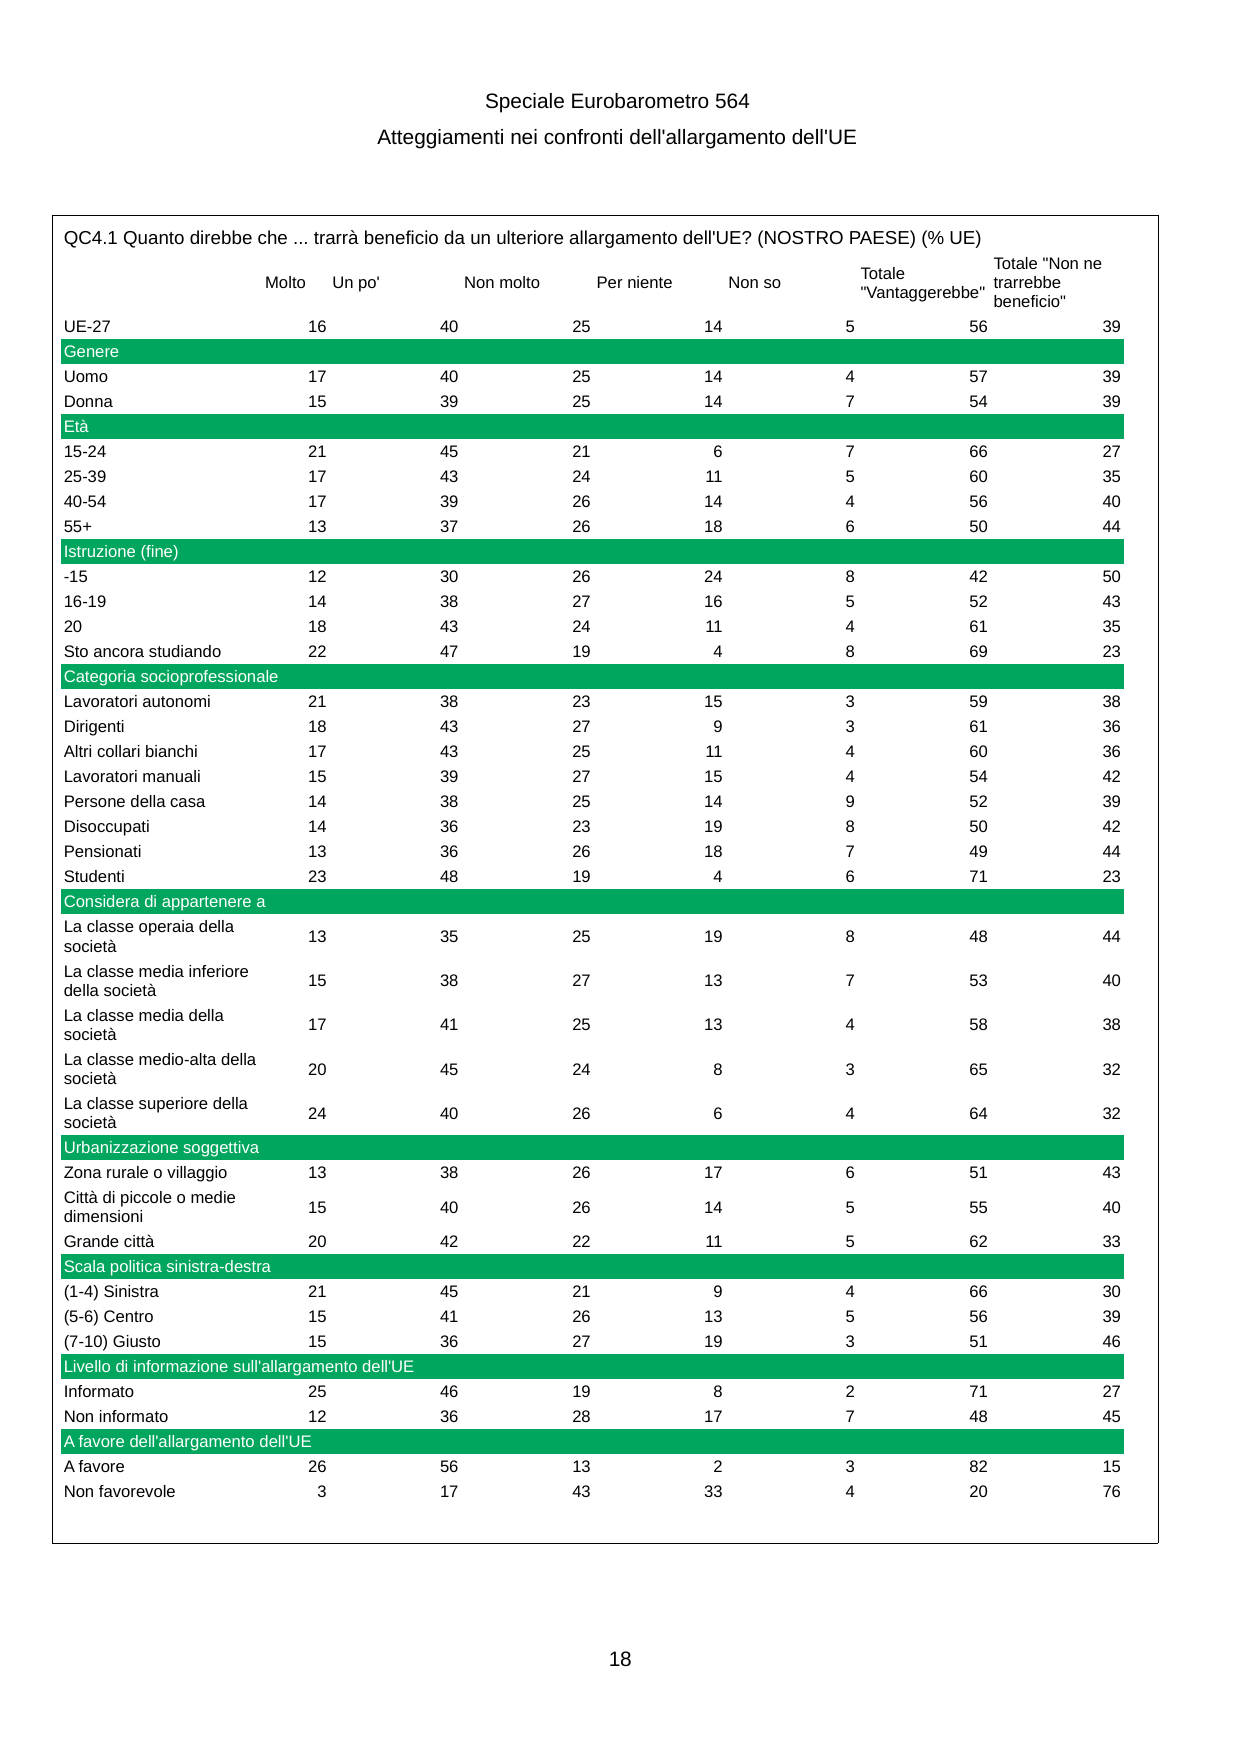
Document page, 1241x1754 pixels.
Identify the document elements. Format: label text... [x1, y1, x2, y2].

table_cell 38 [329, 1160, 461, 1185]
table_cell 21 [262, 689, 329, 714]
table_cell 27 [461, 1329, 593, 1354]
table_cell Per niente [594, 251, 725, 314]
table_cell 16 [594, 589, 725, 614]
table_cell 27 [990, 439, 1124, 464]
table_cell Livello di informazione sull'allargamento dell'UE [61, 1354, 990, 1379]
table_cell -15 [61, 564, 262, 589]
table_cell 26 [461, 839, 593, 864]
table_cell 19 [461, 639, 593, 664]
table_cell 11 [594, 1229, 725, 1254]
table_cell 8 [725, 564, 857, 589]
table_cell 25 [461, 739, 593, 764]
table_cell 7 [725, 959, 857, 1003]
table_cell 17 [262, 1003, 329, 1047]
table_cell 56 [858, 1304, 990, 1329]
table_cell 2 [594, 1454, 725, 1479]
table_cell 35 [990, 464, 1124, 489]
table_cell 3 [725, 714, 857, 739]
table_cell 13 [262, 1160, 329, 1185]
table_cell 55+ [61, 514, 262, 539]
table_cell Un po' [329, 251, 461, 314]
table_cell 36 [329, 1329, 461, 1354]
table_cell 6 [594, 439, 725, 464]
table_cell 3 [262, 1479, 329, 1504]
table_cell Informato [61, 1379, 262, 1404]
table_cell Studenti [61, 864, 262, 889]
table_cell 35 [329, 914, 461, 958]
table_cell 43 [990, 1160, 1124, 1185]
table_cell Altri collari bianchi [61, 739, 262, 764]
table_cell 38 [329, 959, 461, 1003]
table_cell 14 [594, 789, 725, 814]
table_cell 65 [858, 1047, 990, 1091]
table_cell 16 [262, 314, 329, 339]
table_cell 30 [329, 564, 461, 589]
table_cell 14 [262, 789, 329, 814]
table_cell (7-10) Giusto [61, 1329, 262, 1354]
table_cell 23 [262, 864, 329, 889]
table_cell 49 [858, 839, 990, 864]
table_cell 4 [725, 764, 857, 789]
table_cell 26 [461, 489, 593, 514]
table_cell Non so [725, 251, 857, 314]
table_cell 27 [990, 1379, 1124, 1404]
table_cell 26 [262, 1454, 329, 1479]
table_cell 13 [594, 1304, 725, 1329]
table_cell 9 [594, 1279, 725, 1304]
table_cell 33 [990, 1229, 1124, 1254]
table_cell 19 [594, 814, 725, 839]
table_cell Scala politica sinistra-destra [61, 1254, 990, 1279]
table_cell 36 [990, 714, 1124, 739]
table_cell 76 [990, 1479, 1124, 1504]
table_cell 45 [329, 1279, 461, 1304]
table_cell 5 [725, 1229, 857, 1254]
table_cell 56 [329, 1454, 461, 1479]
table_cell 14 [594, 389, 725, 414]
table_cell 38 [329, 589, 461, 614]
table_cell 14 [594, 314, 725, 339]
table_cell 15 [594, 689, 725, 714]
table_cell 25 [461, 914, 593, 958]
table_cell 19 [594, 914, 725, 958]
table_cell 14 [594, 489, 725, 514]
table_cell 2 [725, 1379, 857, 1404]
table_cell Non favorevole [61, 1479, 262, 1504]
table_cell 51 [858, 1160, 990, 1185]
table_cell 18 [594, 514, 725, 539]
table_cell 15-24 [61, 439, 262, 464]
table_cell 40 [329, 1091, 461, 1135]
table_cell 13 [262, 914, 329, 958]
table_cell 4 [725, 364, 857, 389]
table_cell 56 [858, 489, 990, 514]
table_cell 35 [990, 614, 1124, 639]
table_cell Città di piccole o medie dimensioni [61, 1185, 262, 1229]
table_cell 53 [858, 959, 990, 1003]
table_cell 18 [262, 714, 329, 739]
table_cell 66 [858, 1279, 990, 1304]
table_cell 25-39 [61, 464, 262, 489]
table_cell 36 [329, 814, 461, 839]
table_cell 42 [990, 814, 1124, 839]
table_cell [990, 414, 1124, 439]
table_cell 38 [990, 1003, 1124, 1047]
table_cell Non informato [61, 1404, 262, 1429]
table_cell Lavoratori manuali [61, 764, 262, 789]
table_cell 39 [329, 489, 461, 514]
table_cell Genere [61, 339, 990, 364]
table_cell 4 [725, 614, 857, 639]
table_cell 20 [262, 1047, 329, 1091]
table_cell 60 [858, 739, 990, 764]
table_cell A favore [61, 1454, 262, 1479]
table_cell UE-27 [61, 314, 262, 339]
table_cell 6 [725, 514, 857, 539]
table_cell 60 [858, 464, 990, 489]
table_cell 4 [725, 1279, 857, 1304]
table_cell 40 [329, 1185, 461, 1229]
table_cell 13 [461, 1454, 593, 1479]
table_cell La classe operaia della società [61, 914, 262, 958]
table_cell 13 [262, 514, 329, 539]
table_cell 15 [262, 389, 329, 414]
table_cell 48 [329, 864, 461, 889]
table_cell 55 [858, 1185, 990, 1229]
table_cell 6 [594, 1091, 725, 1135]
table_cell 14 [262, 814, 329, 839]
table_cell Età [61, 414, 990, 439]
table_cell 27 [461, 714, 593, 739]
table_cell 15 [262, 1329, 329, 1354]
table_cell 15 [262, 764, 329, 789]
table_cell Pensionati [61, 839, 262, 864]
table_cell 56 [858, 314, 990, 339]
table_cell 12 [262, 564, 329, 589]
table_cell 3 [725, 1047, 857, 1091]
table_cell 39 [329, 389, 461, 414]
table_cell 23 [990, 864, 1124, 889]
table_cell 25 [461, 1003, 593, 1047]
table_cell 4 [725, 1003, 857, 1047]
table_cell 17 [594, 1404, 725, 1429]
table_cell 19 [461, 1379, 593, 1404]
table_cell 54 [858, 389, 990, 414]
table_cell 48 [858, 1404, 990, 1429]
table_cell 20 [858, 1479, 990, 1504]
table_cell A favore dell'allargamento dell'UE [61, 1429, 1124, 1454]
table_cell [990, 1135, 1124, 1160]
table_cell Molto [262, 251, 329, 314]
table_cell 25 [461, 789, 593, 814]
table_cell 26 [461, 1185, 593, 1229]
table_cell 36 [329, 1404, 461, 1429]
table_cell 39 [990, 364, 1124, 389]
table_cell La classe media inferiore della società [61, 959, 262, 1003]
table_cell 26 [461, 1091, 593, 1135]
table_cell 7 [725, 389, 857, 414]
table_cell 17 [594, 1160, 725, 1185]
table_cell 39 [329, 764, 461, 789]
table_cell 21 [262, 439, 329, 464]
table_cell 25 [262, 1379, 329, 1404]
table_cell 41 [329, 1003, 461, 1047]
table_cell 44 [990, 914, 1124, 958]
table_cell 24 [461, 464, 593, 489]
table_cell 7 [725, 1404, 857, 1429]
table_cell 27 [461, 764, 593, 789]
table_cell 4 [594, 639, 725, 664]
table_cell La classe media della società [61, 1003, 262, 1047]
table_cell 71 [858, 1379, 990, 1404]
table_cell Dirigenti [61, 714, 262, 739]
table_cell (5-6) Centro [61, 1304, 262, 1329]
table_cell 17 [329, 1479, 461, 1504]
table_cell 40 [990, 1185, 1124, 1229]
table_cell 11 [594, 614, 725, 639]
table_cell 44 [990, 514, 1124, 539]
table_cell 48 [858, 914, 990, 958]
table_cell 19 [594, 1329, 725, 1354]
table_cell Sto ancora studiando [61, 639, 262, 664]
table_cell 52 [858, 589, 990, 614]
table_cell 36 [990, 739, 1124, 764]
table_cell 50 [858, 814, 990, 839]
table_cell [990, 889, 1124, 914]
table_cell 51 [858, 1329, 990, 1354]
table_cell 21 [262, 1279, 329, 1304]
table_cell 43 [329, 739, 461, 764]
table_cell [990, 1354, 1124, 1379]
table_cell 40 [990, 959, 1124, 1003]
table_cell 23 [461, 814, 593, 839]
table_cell 40 [329, 364, 461, 389]
table_cell 4 [725, 1479, 857, 1504]
table_cell 37 [329, 514, 461, 539]
table_cell 61 [858, 714, 990, 739]
table_header QC4.1 Quanto direbbe che ... trarrà beneficio da un ulteriore allargamento dell'UE? (NOSTRO PAESE) (% UE) [61, 224, 1124, 251]
table_cell 14 [594, 364, 725, 389]
table_cell 69 [858, 639, 990, 664]
table_cell 4 [725, 489, 857, 514]
table_cell 22 [461, 1229, 593, 1254]
table_cell 6 [725, 864, 857, 889]
table_cell 18 [594, 839, 725, 864]
table_cell Donna [61, 389, 262, 414]
table_cell 44 [990, 839, 1124, 864]
table_cell 3 [725, 1329, 857, 1354]
table_cell 26 [461, 1304, 593, 1329]
table_cell 26 [461, 1160, 593, 1185]
table_cell (1-4) Sinistra [61, 1279, 262, 1304]
table_cell 18 [262, 614, 329, 639]
table_cell 6 [725, 1160, 857, 1185]
table_cell 33 [594, 1479, 725, 1504]
table_cell Non molto [461, 251, 593, 314]
table_cell 62 [858, 1229, 990, 1254]
table_cell 16-19 [61, 589, 262, 614]
table_cell 8 [725, 914, 857, 958]
table_cell 42 [329, 1229, 461, 1254]
table_cell 38 [329, 789, 461, 814]
table_cell 12 [262, 1404, 329, 1429]
table_cell 45 [329, 439, 461, 464]
table_cell 54 [858, 764, 990, 789]
table_cell 14 [594, 1185, 725, 1229]
table_cell 5 [725, 589, 857, 614]
table_cell 24 [461, 1047, 593, 1091]
table_cell 40 [329, 314, 461, 339]
table_cell [61, 251, 262, 314]
table_cell 21 [461, 1279, 593, 1304]
table_cell 4 [594, 864, 725, 889]
table_cell 43 [329, 614, 461, 639]
table_cell 42 [990, 764, 1124, 789]
table_cell 21 [461, 439, 593, 464]
table_cell 45 [990, 1404, 1124, 1429]
table_cell 8 [725, 639, 857, 664]
table_cell 20 [262, 1229, 329, 1254]
table_cell 4 [725, 1091, 857, 1135]
table_cell 14 [262, 589, 329, 614]
table_cell 45 [329, 1047, 461, 1091]
table_cell 50 [990, 564, 1124, 589]
table_cell Istruzione (fine) [61, 539, 990, 564]
table_cell 46 [990, 1329, 1124, 1354]
table_cell 17 [262, 739, 329, 764]
table_cell 40-54 [61, 489, 262, 514]
table_cell 26 [461, 564, 593, 589]
table_cell 17 [262, 464, 329, 489]
table_cell 3 [725, 689, 857, 714]
table_cell 8 [594, 1379, 725, 1404]
table_cell 38 [329, 689, 461, 714]
table_cell 39 [990, 789, 1124, 814]
table_cell La classe superiore della società [61, 1091, 262, 1135]
table_cell 43 [990, 589, 1124, 614]
table_cell 9 [594, 714, 725, 739]
table_cell 17 [262, 489, 329, 514]
table_cell 24 [262, 1091, 329, 1135]
table_cell 52 [858, 789, 990, 814]
table_cell Totale "Vantaggerebbe" [858, 251, 990, 314]
table_cell 82 [858, 1454, 990, 1479]
table_cell 24 [461, 614, 593, 639]
table_cell Zona rurale o villaggio [61, 1160, 262, 1185]
table_cell 19 [461, 864, 593, 889]
table_cell 24 [594, 564, 725, 589]
table_cell Categoria socioprofessionale [61, 664, 990, 689]
table_cell Uomo [61, 364, 262, 389]
table_cell 36 [329, 839, 461, 864]
table_cell [990, 339, 1124, 364]
table_cell 5 [725, 464, 857, 489]
table_cell 27 [461, 959, 593, 1003]
table_cell 13 [262, 839, 329, 864]
table_cell 15 [594, 764, 725, 789]
table_cell 26 [461, 514, 593, 539]
table_cell 8 [725, 814, 857, 839]
table_cell 25 [461, 389, 593, 414]
table_cell 15 [262, 1185, 329, 1229]
table_cell 64 [858, 1091, 990, 1135]
table_cell 42 [858, 564, 990, 589]
table_cell 5 [725, 1185, 857, 1229]
table_cell Persone della casa [61, 789, 262, 814]
table_cell 9 [725, 789, 857, 814]
table_cell 43 [329, 714, 461, 739]
table_cell 43 [329, 464, 461, 489]
table_cell 8 [594, 1047, 725, 1091]
table_cell 32 [990, 1091, 1124, 1135]
table_cell 13 [594, 959, 725, 1003]
table_cell 22 [262, 639, 329, 664]
table_cell 7 [725, 439, 857, 464]
table_cell 41 [329, 1304, 461, 1329]
table_cell 57 [858, 364, 990, 389]
table_cell 50 [858, 514, 990, 539]
table_cell 27 [461, 589, 593, 614]
table_cell 30 [990, 1279, 1124, 1304]
table_cell 28 [461, 1404, 593, 1429]
table_cell 38 [990, 689, 1124, 714]
table_cell 5 [725, 1304, 857, 1329]
table_cell Urbanizzazione soggettiva [61, 1135, 990, 1160]
table_cell 32 [990, 1047, 1124, 1091]
table_cell Lavoratori autonomi [61, 689, 262, 714]
table_cell 11 [594, 464, 725, 489]
table_cell 4 [725, 739, 857, 764]
table_cell 20 [61, 614, 262, 639]
table_cell 25 [461, 364, 593, 389]
table_cell 39 [990, 314, 1124, 339]
table_cell 47 [329, 639, 461, 664]
table_cell 13 [594, 1003, 725, 1047]
table_cell 7 [725, 839, 857, 864]
table_cell 15 [262, 1304, 329, 1329]
table_cell 43 [461, 1479, 593, 1504]
table_cell 66 [858, 439, 990, 464]
table_cell 23 [461, 689, 593, 714]
table_cell [990, 539, 1124, 564]
table_cell 46 [329, 1379, 461, 1404]
table_cell 15 [990, 1454, 1124, 1479]
table_cell 71 [858, 864, 990, 889]
table_cell [990, 664, 1124, 689]
table_cell 3 [725, 1454, 857, 1479]
table_cell 25 [461, 314, 593, 339]
table_cell Grande città [61, 1229, 262, 1254]
table_cell 40 [990, 489, 1124, 514]
table_cell 59 [858, 689, 990, 714]
table_cell 5 [725, 314, 857, 339]
table_cell 11 [594, 739, 725, 764]
table_cell 15 [262, 959, 329, 1003]
table_cell Disoccupati [61, 814, 262, 839]
table_cell 39 [990, 1304, 1124, 1329]
table_cell La classe medio-alta della società [61, 1047, 262, 1091]
table_cell 23 [990, 639, 1124, 664]
table_cell [990, 1254, 1124, 1279]
table_cell 61 [858, 614, 990, 639]
table_cell 17 [262, 364, 329, 389]
table_cell 58 [858, 1003, 990, 1047]
table_cell Considera di appartenere a [61, 889, 990, 914]
table_cell Totale "Non ne trarrebbe beneficio" [990, 251, 1124, 314]
table_cell 39 [990, 389, 1124, 414]
